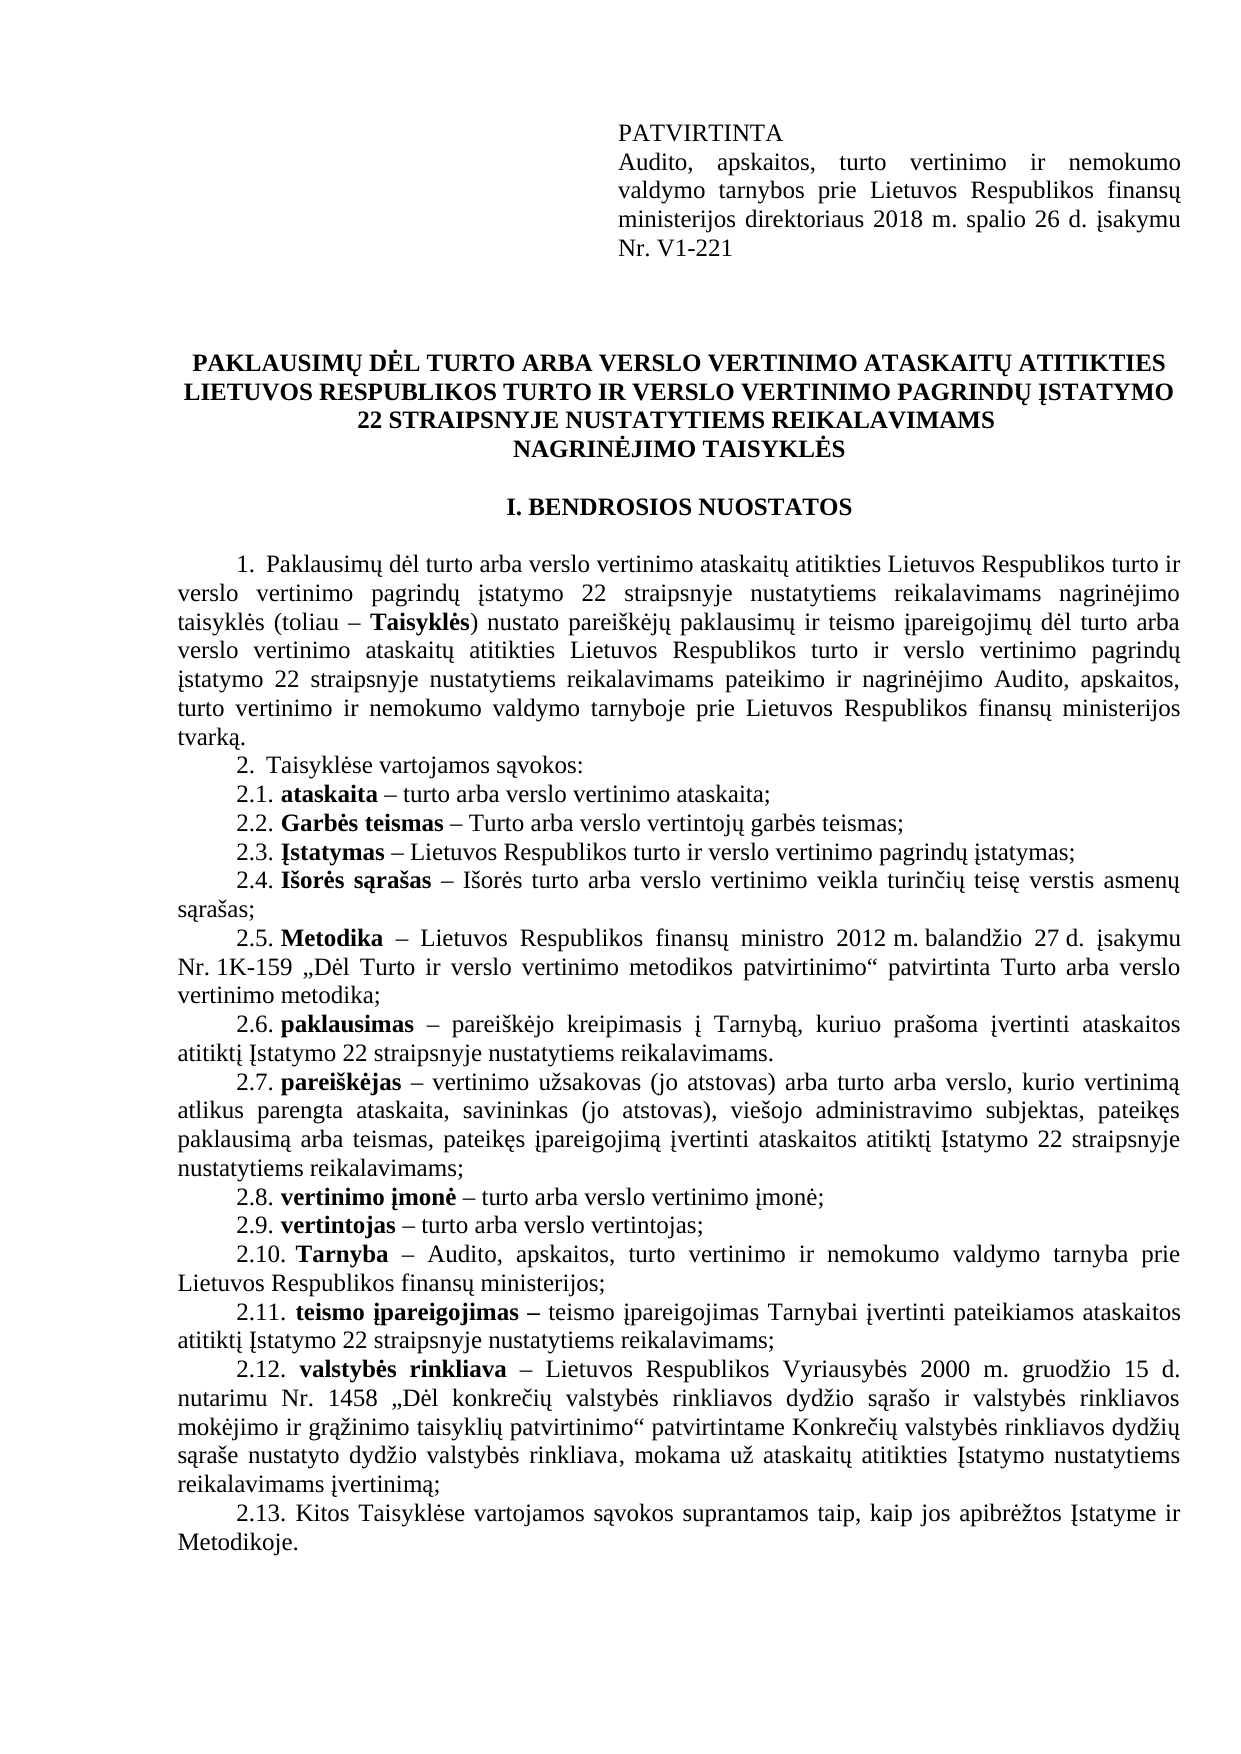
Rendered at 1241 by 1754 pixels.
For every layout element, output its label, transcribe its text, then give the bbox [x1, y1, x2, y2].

text 2.6. paklausimas – pareiškėjo kreipimasis į Tarnybą, kuriuo prašoma įvertinti ataskaitos atitiktį Įstatymo 22 straipsnyje nustatytiems reikalavimams. [177, 1009, 1181, 1067]
text 2.5. Metodika – Lietuvos Respublikos finansų ministro 2012 m. balandžio 27 d. įsakymu Nr. 1K‑159 „Dėl Turto ir verslo vertinimo metodikos patvirtinimo“ patvirtinta Turto arba verslo vertinimo metodika; [177, 923, 1181, 1009]
text PAKLAUSIMŲ DĖL TURTO ARBA VERSLO VERTINIMO ATASKAITŲ ATITIKTIES LIETUVOS RESPUBLIKOS TURTO IR VERSLO VERTINIMO PAGRINDŲ ĮSTATYMO 22 STRAIPSNYJE NUSTATYTIEMS REIKALAVIMAMS [177, 348, 1181, 434]
text I. BENDROSIOS NUOSTATOS [177, 492, 1181, 521]
text 2.11. teismo įpareigojimas – teismo įpareigojimas Tarnybai įvertinti pateikiamos ataskaitos atitiktį Įstatymo 22 straipsnyje nustatytiems reikalavimams; [177, 1297, 1181, 1354]
text 2.2. Garbės teismas – Turto arba verslo vertintojų garbės teismas; [177, 808, 1181, 837]
text 2.12. valstybės rinkliava – Lietuvos Respublikos Vyriausybės 2000 m. gruodžio 15 d. nutarimu Nr. 1458 „Dėl konkrečių valstybės rinkliavos dydžio sąrašo ir valstybės rinkliavos mokėjimo ir grąžinimo taisyklių patvirtinimo“ patvirtintame Konkrečių valstybės rinkliavos dydžių sąraše nustatyto dydžio valstybės rinkliava, mokama už ataskaitų atitikties Įstatymo nustatytiems reikalavimams įvertinimą; [177, 1354, 1181, 1498]
text 2.9. vertintojas – turto arba verslo vertintojas; [177, 1211, 1181, 1239]
text 2.1. ataskaita – turto arba verslo vertinimo ataskaita; [177, 779, 1181, 808]
text 2.7. pareiškėjas – vertinimo užsakovas (jo atstovas) arba turto arba verslo, kurio vertinimą atlikus parengta ataskaita, savininkas (jo atstovas), viešojo administravimo subjektas, pateikęs paklausimą arba teismas, pateikęs įpareigojimą įvertinti ataskaitos atitiktį Įstatymo 22 straipsnyje nustatytiems reikalavimams; [177, 1067, 1181, 1182]
text 1. Paklausimų dėl turto arba verslo vertinimo ataskaitų atitikties Lietuvos Respublikos turto ir verslo vertinimo pagrindų įstatymo 22 straipsnyje nustatytiems reikalavimams nagrinėjimo taisyklės (toliau – Taisyklės) nustato pareiškėjų paklausimų ir teismo įpareigojimų dėl turto arba verslo vertinimo ataskaitų atitikties Lietuvos Respublikos turto ir verslo vertinimo pagrindų įstatymo 22 straipsnyje nustatytiems reikalavimams pateikimo ir nagrinėjimo Audito, apskaitos, turto vertinimo ir nemokumo valdymo tarnyboje prie Lietuvos Respublikos finansų ministerijos tvarką. [177, 549, 1181, 751]
text 2. Taisyklėse vartojamos sąvokos: [177, 751, 1181, 779]
text 2.10. Tarnyba – Audito, apskaitos, turto vertinimo ir nemokumo valdymo tarnyba prie Lietuvos Respublikos finansų ministerijos; [177, 1239, 1181, 1297]
text 2.8. vertinimo įmonė – turto arba verslo vertinimo įmonė; [177, 1182, 1181, 1211]
text 2.4. Išorės sąrašas – Išorės turto arba verslo vertinimo veikla turinčių teisę verstis asmenų sąrašas; [177, 866, 1181, 923]
text 2.13. Kitos Taisyklėse vartojamos sąvokos suprantamos taip, kaip jos apibrėžtos Įstatyme ir Metodikoje. [177, 1498, 1181, 1556]
text NAGRINĖJIMO TAISYKLĖS [177, 434, 1181, 463]
text PATVIRTINTA [618, 118, 1181, 147]
text 2.3. Įstatymas – Lietuvos Respublikos turto ir verslo vertinimo pagrindų įstatymas; [177, 837, 1181, 866]
text Audito, apskaitos, turto vertinimo ir nemokumo valdymo tarnybos prie Lietuvos Respublikos finansų ministerijos direktoriaus 2018 m. spalio 26 d. įsakymu Nr. V1-221 [618, 147, 1181, 262]
